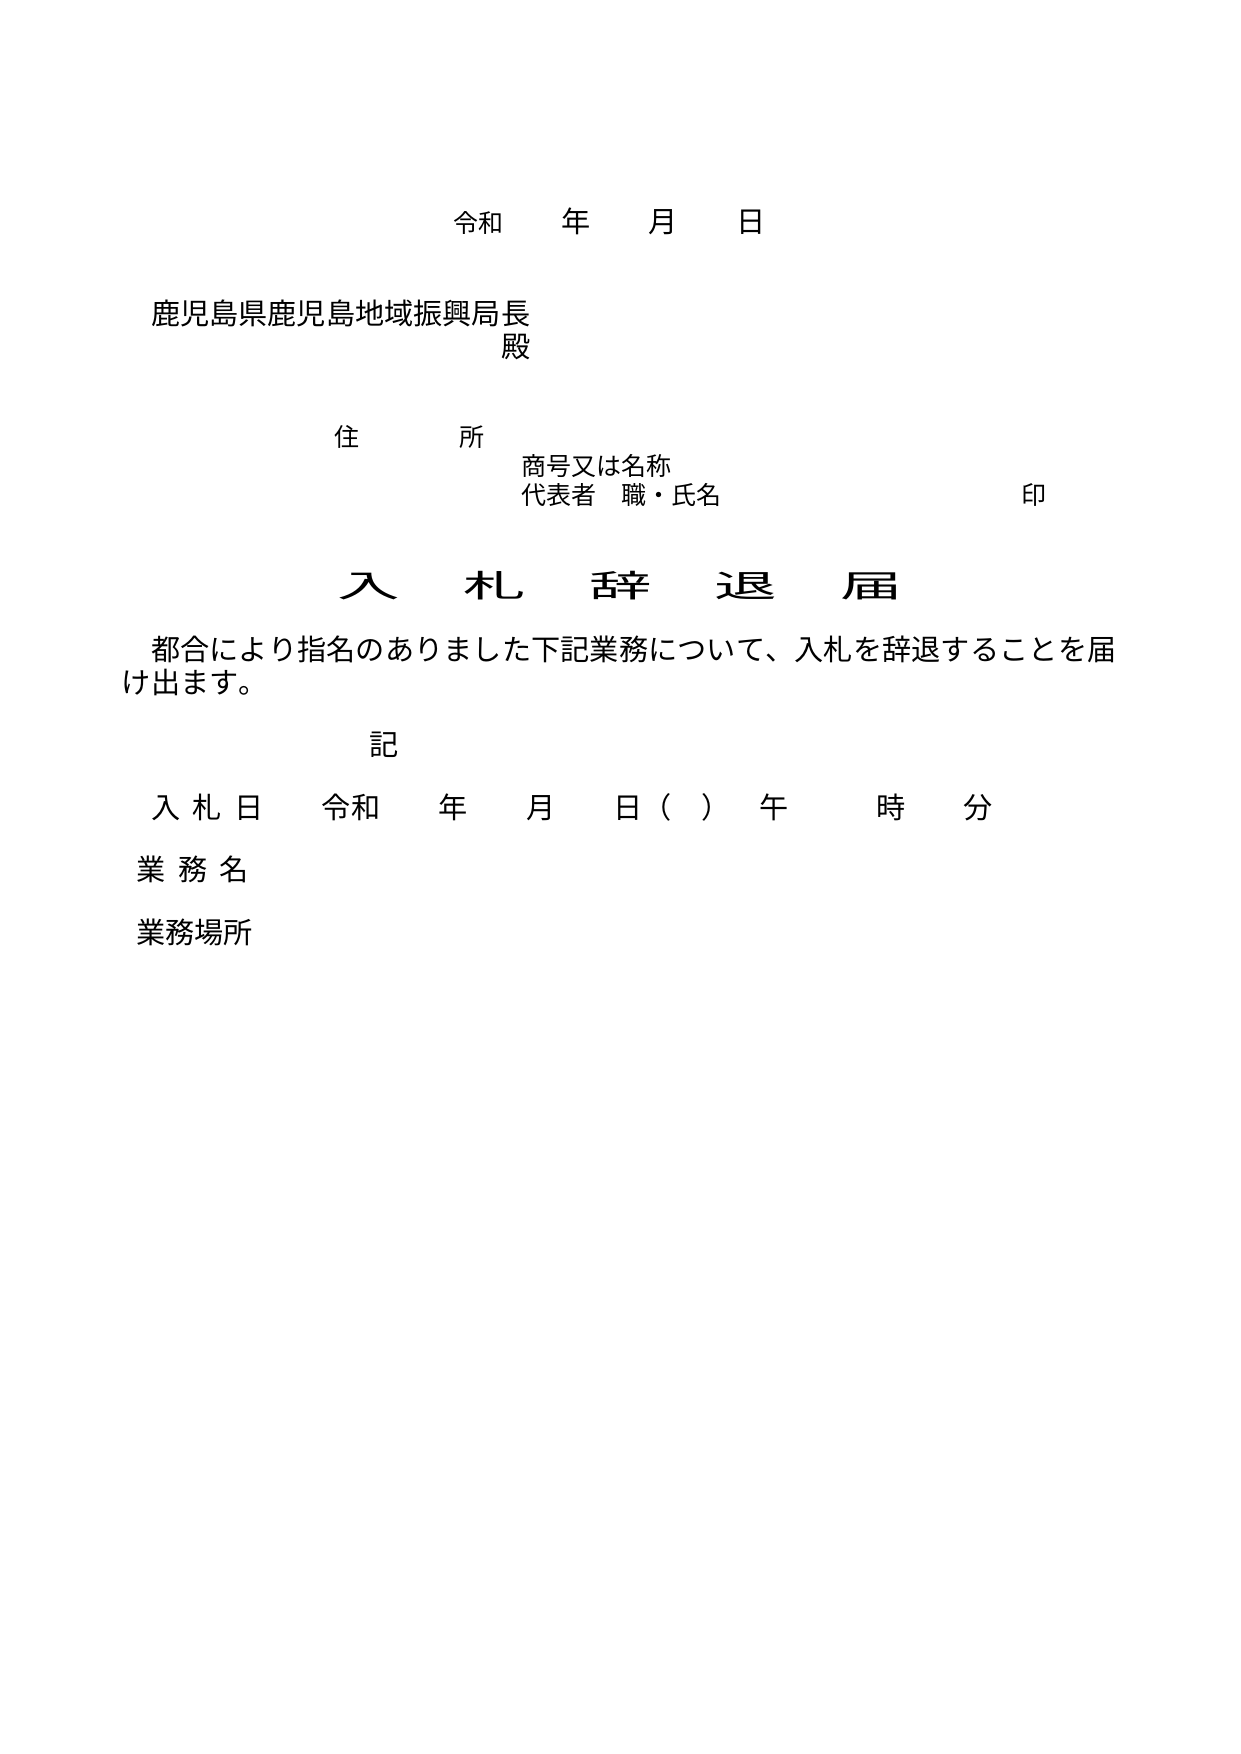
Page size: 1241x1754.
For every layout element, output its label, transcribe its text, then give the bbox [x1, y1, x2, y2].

text 入 札 辞 退 届 [122, 569, 1118, 604]
text 殿 [122, 331, 1118, 364]
text 業 務 名 [122, 854, 1118, 887]
text 業務場所 [122, 917, 1118, 950]
text 鹿児島県鹿児島地域振興局長 [122, 298, 1118, 331]
text 入 札 日 令和 年 月 日（ ） 午 時 分 [122, 792, 1118, 825]
text 住 所 [122, 423, 1118, 452]
text 令和 年 月 日 [122, 206, 1118, 239]
text 記 [122, 729, 1118, 762]
text 商号又は名称 [122, 452, 1118, 481]
text 代表者 職・氏名 印 [122, 481, 1118, 510]
text 都合により指名のありました下記業務について、入札を辞退することを届け出ます。 [122, 633, 1118, 700]
